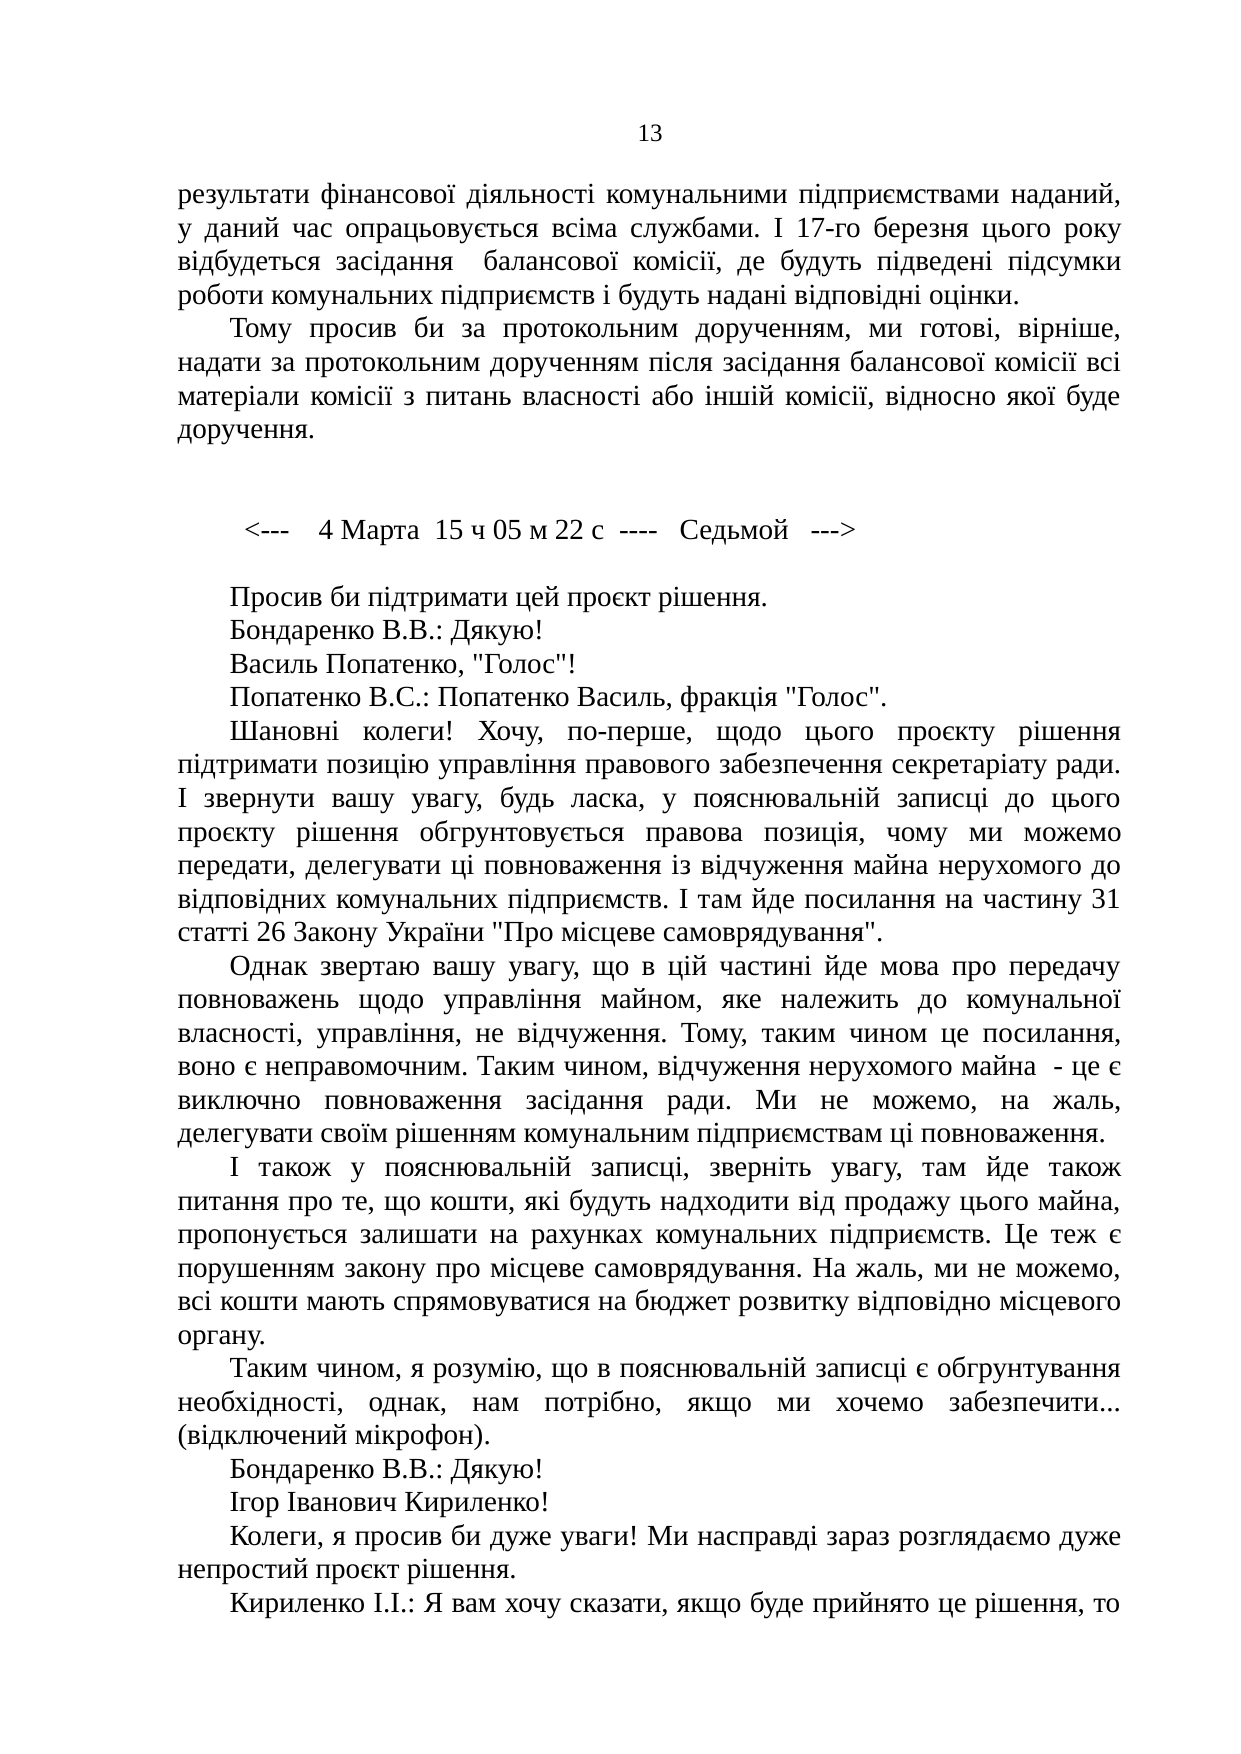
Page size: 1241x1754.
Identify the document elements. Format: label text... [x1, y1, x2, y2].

text Бондаренко В.В.: Дякую! [177, 612, 1122, 646]
text Василь Попатенко, "Голос"! [177, 646, 1122, 679]
text Однак звертаю вашу увагу, що в цій частині йде мова про передачу повноважень щодо управління майном, яке належить до комунальної власності, управління, не відчуження. Тому, таким чином це посилання, воно є неправомочним. Таким чином, відчуження нерухомого майна - це є виключно повноваження засідання ради. Ми не можемо, на жаль, делегувати своїм рішенням комунальним підприємствам ці повноваження. [177, 948, 1122, 1149]
text Просив би підтримати цей проєкт рішення. [177, 579, 1122, 612]
text Бондаренко В.В.: Дякую! [177, 1451, 1122, 1484]
text І також у пояснювальній записці, зверніть увагу, там йде також питання про те, що кошти, які будуть надходити від продажу цього майна, пропонується залишати на рахунках комунальних підприємств. Це теж є порушенням закону про місцеве самоврядування. На жаль, ми не можемо, всі кошти мають спрямовуватися на бюджет розвитку відповідно місцевого органу. [177, 1149, 1122, 1350]
text Ігор Іванович Кириленко! [177, 1484, 1122, 1518]
text Колеги, я просив би дуже уваги! Ми насправді зараз розглядаємо дуже непростий проєкт рішення. [177, 1518, 1122, 1585]
text <--- 4 Марта 15 ч 05 м 22 с ---- Седьмой ---> [177, 512, 1122, 545]
text результати фінансової діяльності комунальними підприємствами наданий, у даний час опрацьовується всіма службами. І 17-го березня цього року відбудеться засідання балансової комісії, де будуть підведені підсумки роботи комунальних підприємств і будуть надані відповідні оцінки. [177, 176, 1122, 311]
text Таким чином, я розумію, що в пояснювальній записці є обгрунтування необхідності, однак, нам потрібно, якщо ми хочемо забезпечити...(відключений мікрофон). [177, 1350, 1122, 1451]
text Попатенко В.С.: Попатенко Василь, фракція "Голос". [177, 679, 1122, 713]
text Кириленко І.І.: Я вам хочу сказати, якщо буде прийнято це рішення, то [177, 1585, 1122, 1619]
text Шановні колеги! Хочу, по-перше, щодо цього проєкту рішення підтримати позицію управління правового забезпечення секретаріату ради. І звернути вашу увагу, будь ласка, у пояснювальній записці до цього проєкту рішення обгрунтовується правова позиція, чому ми можемо передати, делегувати ці повноваження із відчуження майна нерухомого до відповідних комунальних підприємств. І там йде посилання на частину 31 статті 26 Закону України "Про місцеве самоврядування". [177, 713, 1122, 948]
text Тому просив би за протокольним дорученням, ми готові, вірніше, надати за протокольним дорученням після засідання балансової комісії всі матеріали комісії з питань власності або іншій комісії, відносно якої буде доручення. [177, 311, 1122, 445]
